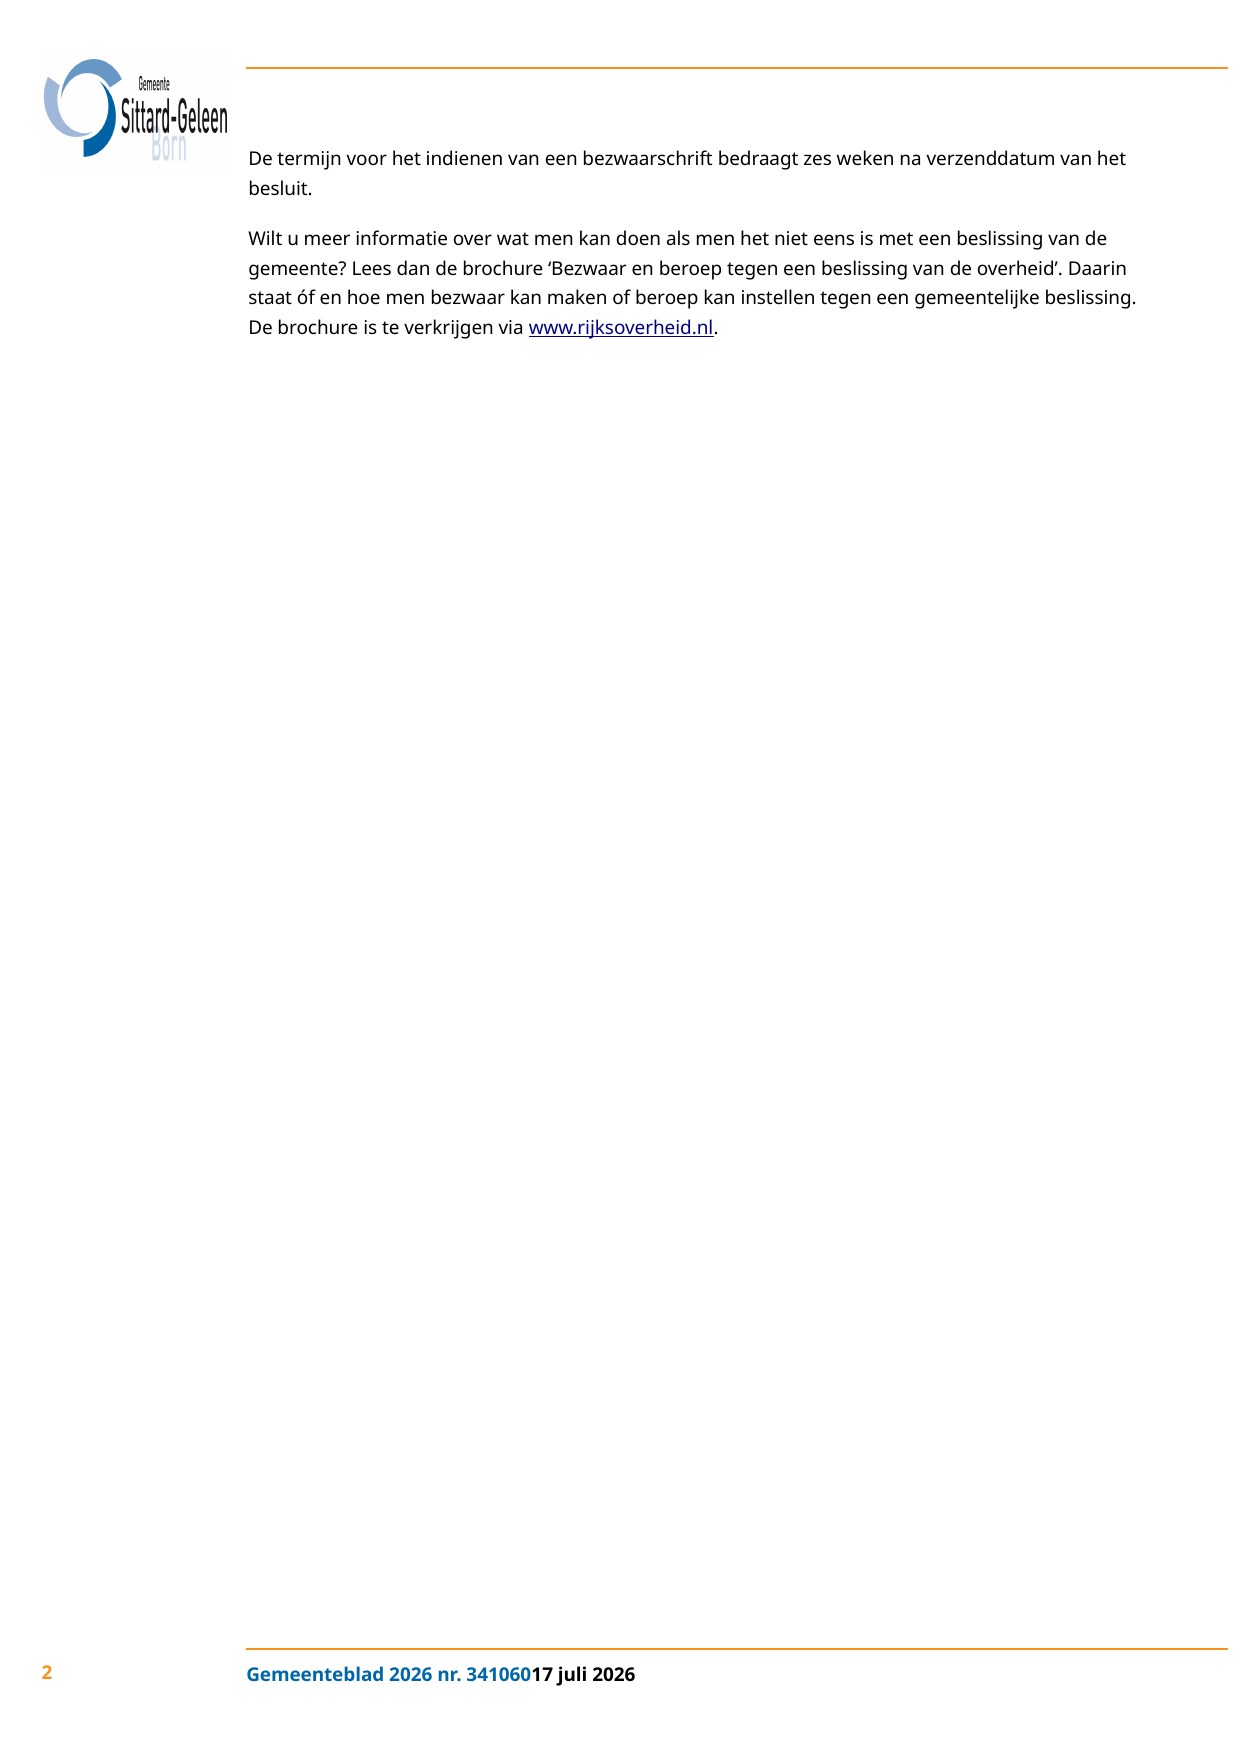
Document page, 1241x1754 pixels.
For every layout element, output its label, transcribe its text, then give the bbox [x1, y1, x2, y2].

picture [41, 47, 231, 172]
text De termijn voor het indienen van een bezwaarschrift bedraagt zes weken na verzenddatum van het besluit. [248, 145, 1152, 201]
text Wilt u meer informatie over wat men kan doen als men het niet eens is met een beslissing van de gemeente? Lees dan de brochure ‘Bezwaar en beroep tegen een beslissing van de overheid’. Daarin staat óf en hoe men bezwaar kan maken of beroep kan instellen tegen een gemeentelijke beslissing. De brochure is te verkrijgen via www.rijksoverheid.nl. [248, 225, 1152, 340]
